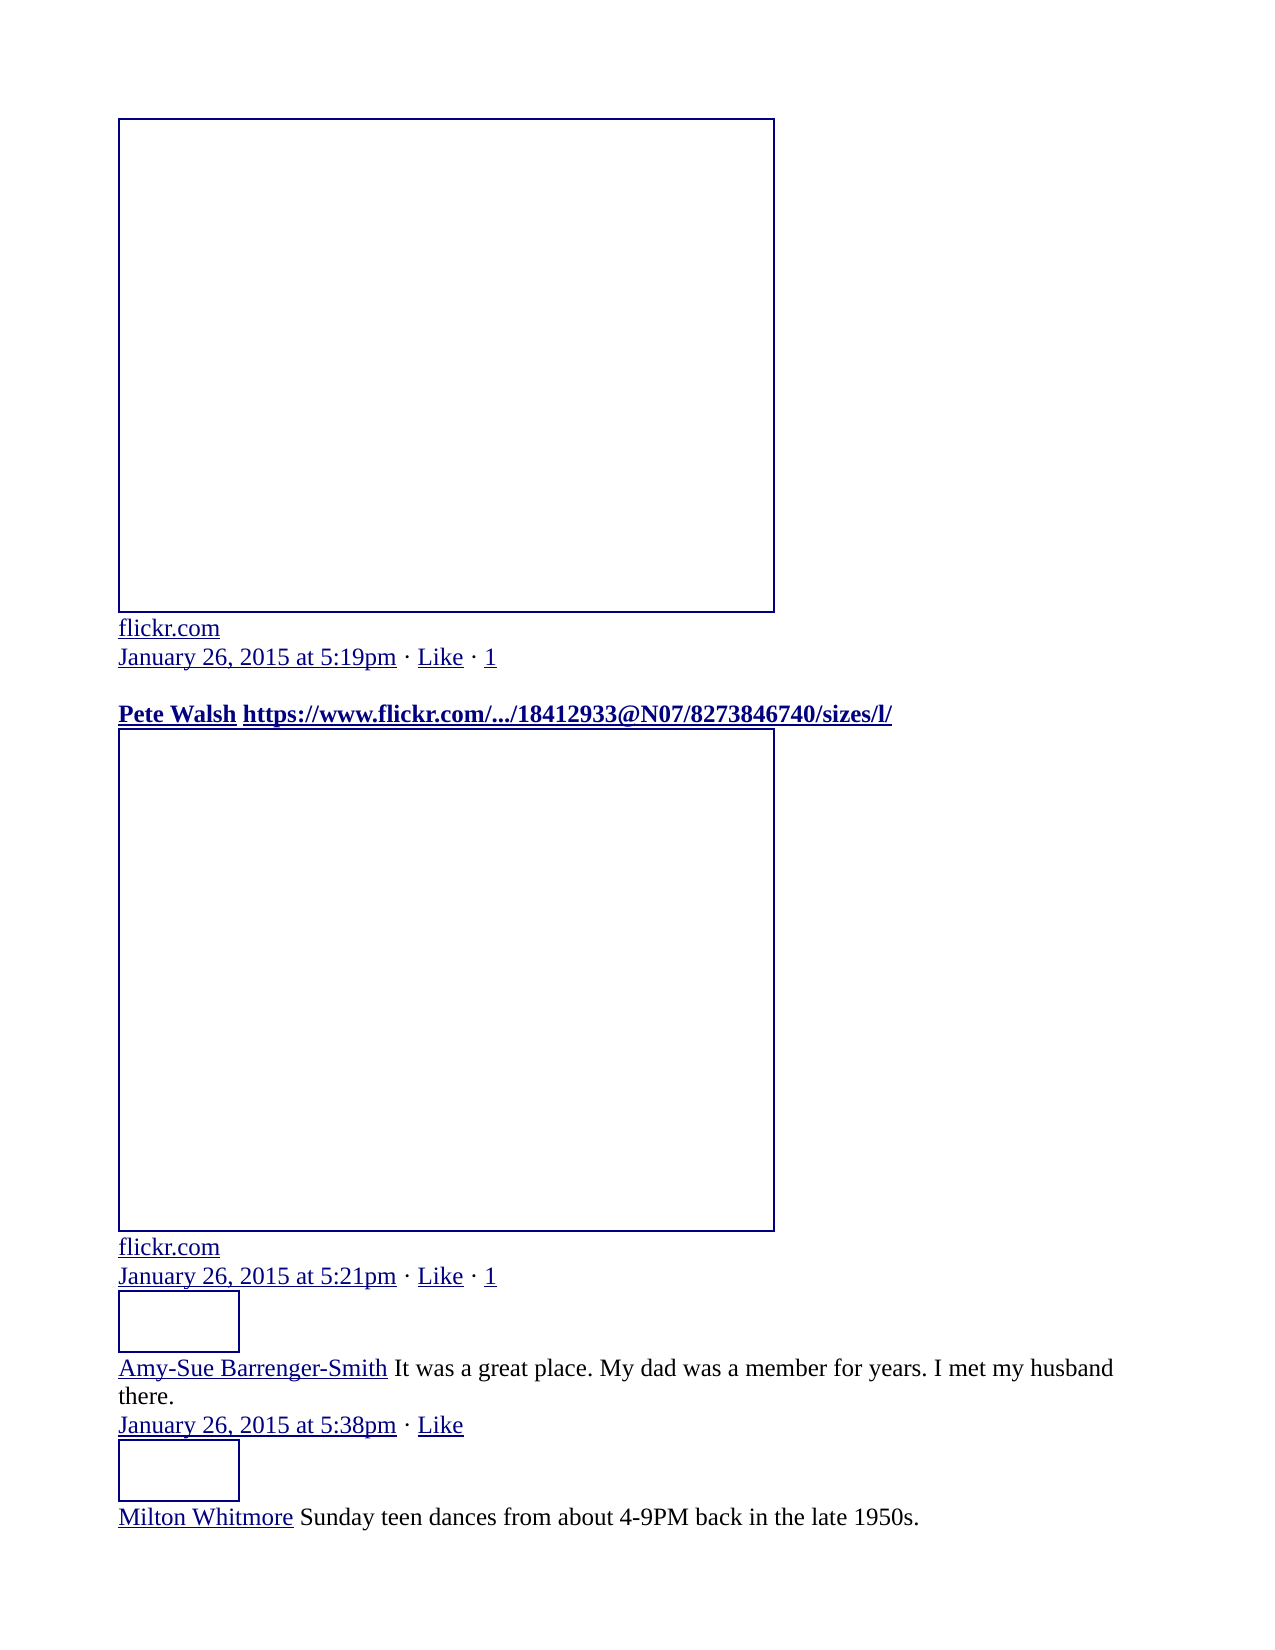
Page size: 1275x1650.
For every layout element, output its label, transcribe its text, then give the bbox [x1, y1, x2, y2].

text Pete Walsh https://www.flickr.com/.../18412933@N07/8273846740/sizes/l/ [118, 699, 1157, 728]
text Amy-Sue Barrenger-Smith It was a great place. My dad was a member for years. I met my husband there. [118, 1353, 1157, 1410]
text January 26, 2015 at 5:19pm · Like · 1 [118, 642, 1157, 670]
text January 26, 2015 at 5:38pm · Like [118, 1410, 1157, 1439]
text Milton Whitmore Sunday teen dances from about 4-9PM back in the late 1950s. [118, 1502, 1157, 1531]
text flickr.com [118, 1232, 1157, 1261]
text flickr.com [118, 613, 1157, 642]
text January 26, 2015 at 5:21pm · Like · 1 [118, 1261, 1157, 1289]
